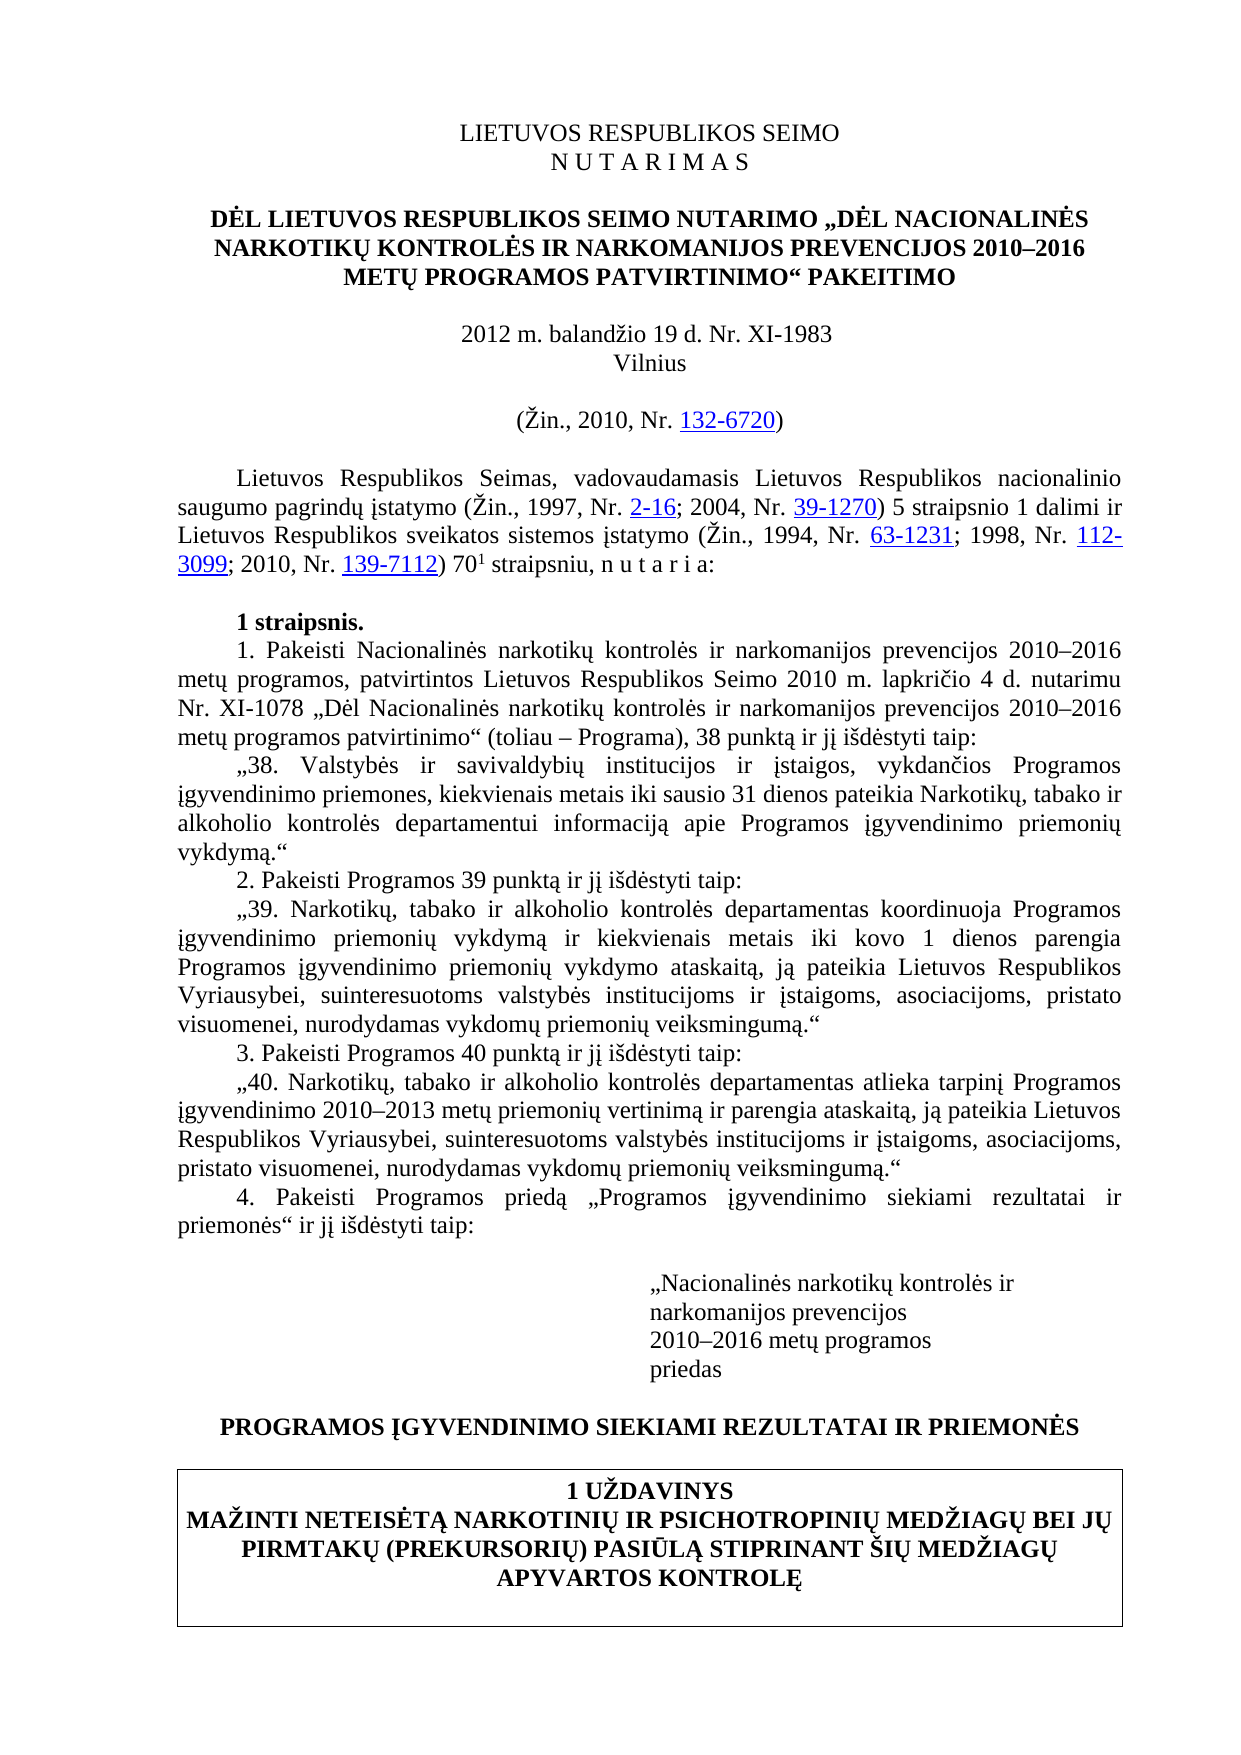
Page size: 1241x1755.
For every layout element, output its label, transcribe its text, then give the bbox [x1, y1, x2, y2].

text N U T A R I M A S [177, 147, 1122, 176]
text PROGRAMOS ĮGYVENDINIMO SIEKIAMI REZULTATAI IR PRIEMONĖS [177, 1412, 1122, 1441]
text narkomanijos prevencijos [649, 1297, 1122, 1326]
table_header 1 UŽDAVINYS MAŽINTI NETEISĖTĄ NARKOTINIŲ IR PSICHOTROPINIŲ MEDŽIAGŲ BEI JŲ PIRMTAKŲ (PREKURSORIŲ) PASIŪLĄ STIPRINANT ŠIŲ MEDŽIAGŲ APYVARTOS KONTROLĘ [178, 1470, 1122, 1626]
text LIETUVOS RESPUBLIKOS SEIMO [177, 118, 1122, 147]
text (Žin., 2010, Nr. 132-6720) [177, 406, 1122, 434]
text 2. Pakeisti Programos 39 punktą ir jį išdėstyti taip: [177, 866, 1122, 894]
text DĖL LIETUVOS RESPUBLIKOS SEIMO NUTARIMO „DĖL NACIONALINĖS NARKOTIKŲ KONTROLĖS IR NARKOMANIJOS PREVENCIJOS 2010–2016 METŲ PROGRAMOS PATVIRTINIMO“ PAKEITIMO [177, 204, 1122, 291]
text „38. Valstybės ir savivaldybių institucijos ir įstaigos, vykdančios Programos įgyvendinimo priemones, kiekvienais metais iki sausio 31 dienos pateikia Narkotikų, tabako ir alkoholio kontrolės departamentui informaciją apie Programos įgyvendinimo priemonių vykdymą.“ [177, 751, 1122, 866]
text 2012 m. balandžio 19 d. Nr. XI-1983 [177, 319, 1122, 348]
text Lietuvos Respublikos Seimas, vadovaudamasis Lietuvos Respublikos nacionalinio saugumo pagrindų įstatymo (Žin., 1997, Nr. 2-16; 2004, Nr. 39-1270) 5 straipsnio 1 dalimi ir Lietuvos Respublikos sveikatos sistemos įstatymo (Žin., 1994, Nr. 63-1231; 1998, Nr. 112-3099; 2010, Nr. 139-7112) 701 straipsniu, n u t a r i a: [177, 463, 1122, 578]
text 1 straipsnis. [177, 607, 1122, 636]
text 3. Pakeisti Programos 40 punktą ir jį išdėstyti taip: [177, 1038, 1122, 1067]
text priedas [649, 1354, 1122, 1383]
text 1. Pakeisti Nacionalinės narkotikų kontrolės ir narkomanijos prevencijos 2010–2016 metų programos, patvirtintos Lietuvos Respublikos Seimo 2010 m. lapkričio 4 d. nutarimu Nr. XI-1078 „Dėl Nacionalinės narkotikų kontrolės ir narkomanijos prevencijos 2010–2016 metų programos patvirtinimo“ (toliau – Programa), 38 punktą ir jį išdėstyti taip: [177, 636, 1122, 751]
text 2010–2016 metų programos [649, 1326, 1122, 1354]
text Vilnius [177, 348, 1122, 377]
text „Nacionalinės narkotikų kontrolės ir [649, 1268, 1122, 1297]
text „39. Narkotikų, tabako ir alkoholio kontrolės departamentas koordinuoja Programos įgyvendinimo priemonių vykdymą ir kiekvienais metais iki kovo 1 dienos parengia Programos įgyvendinimo priemonių vykdymo ataskaitą, ją pateikia Lietuvos Respublikos Vyriausybei, suinteresuotoms valstybės institucijoms ir įstaigoms, asociacijoms, pristato visuomenei, nurodydamas vykdomų priemonių veiksmingumą.“ [177, 894, 1122, 1038]
text 4. Pakeisti Programos priedą „Programos įgyvendinimo siekiami rezultatai ir priemonės“ ir jį išdėstyti taip: [177, 1182, 1122, 1239]
text „40. Narkotikų, tabako ir alkoholio kontrolės departamentas atlieka tarpinį Programos įgyvendinimo 2010–2013 metų priemonių vertinimą ir parengia ataskaitą, ją pateikia Lietuvos Respublikos Vyriausybei, suinteresuotoms valstybės institucijoms ir įstaigoms, asociacijoms, pristato visuomenei, nurodydamas vykdomų priemonių veiksmingumą.“ [177, 1067, 1122, 1182]
